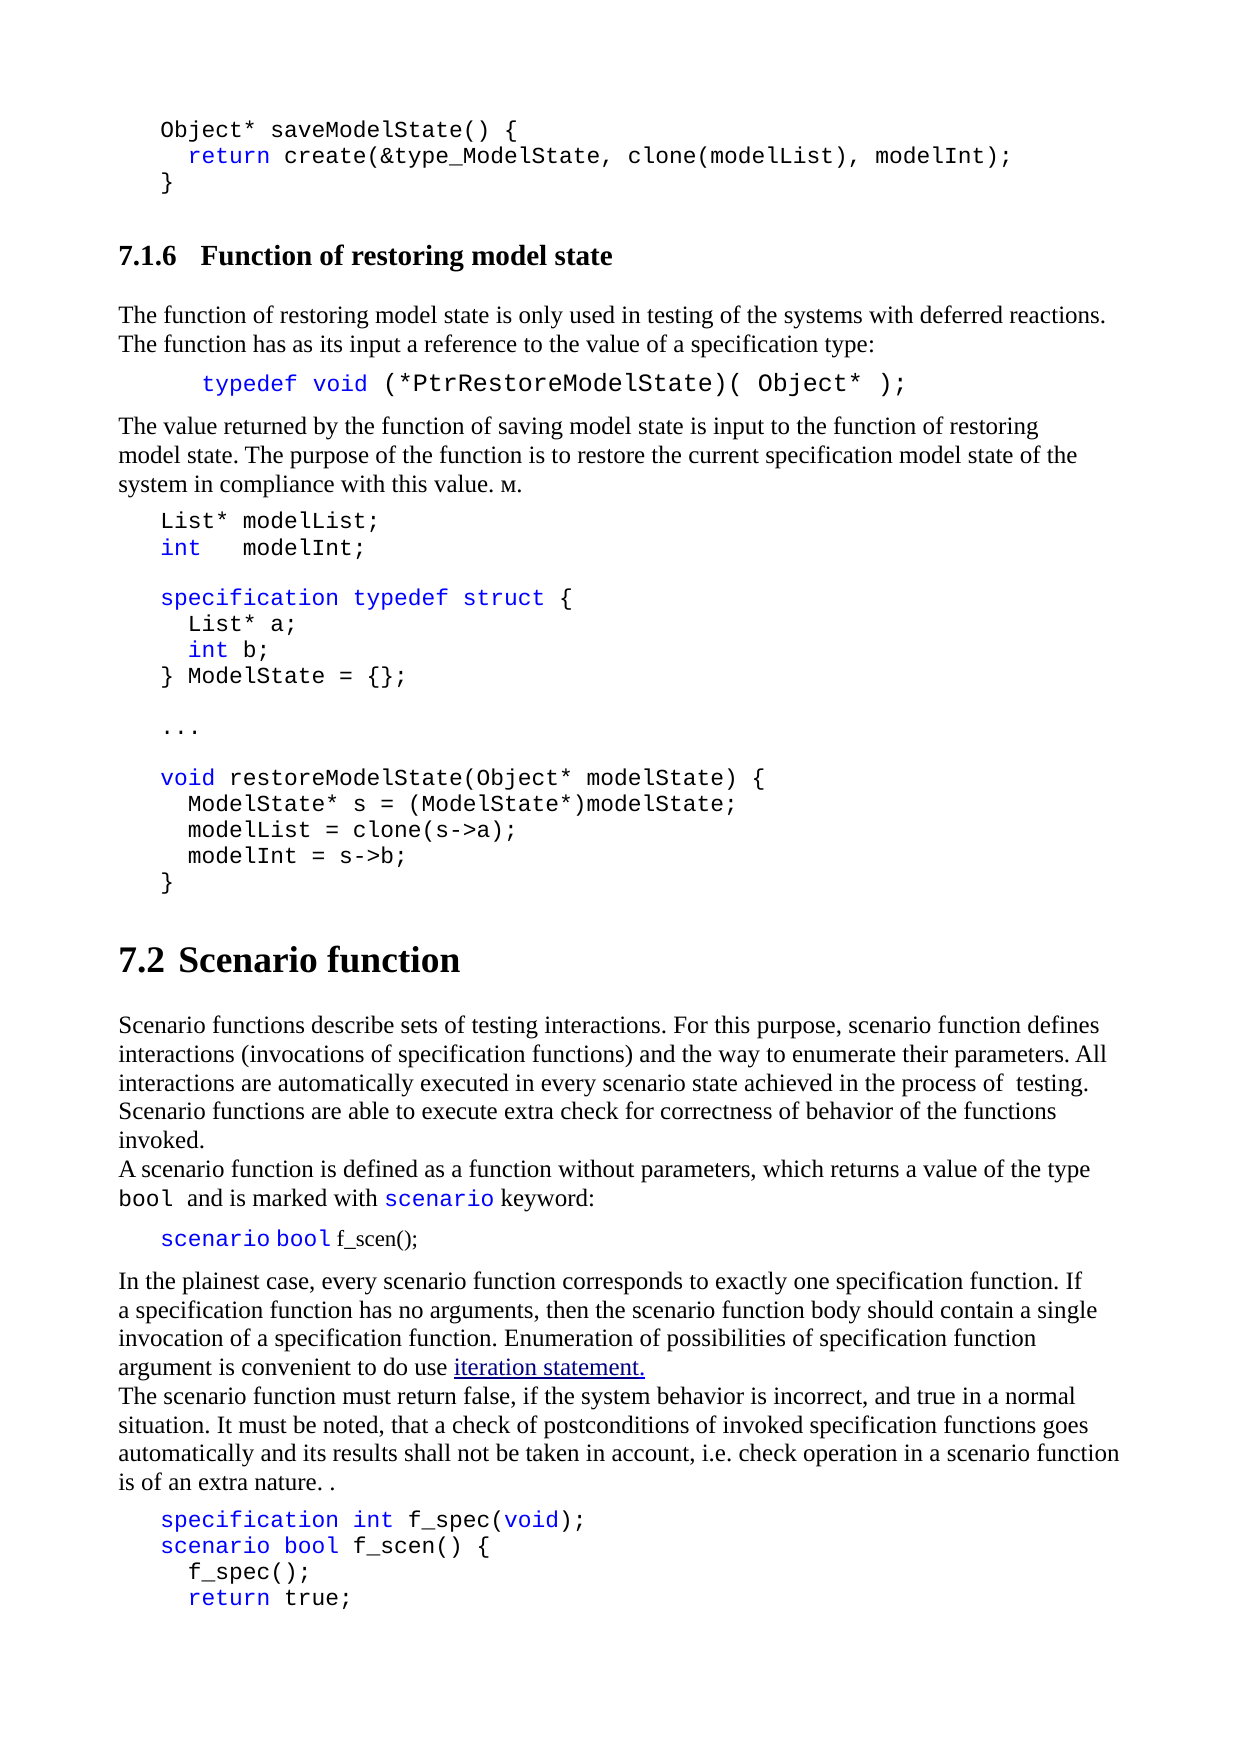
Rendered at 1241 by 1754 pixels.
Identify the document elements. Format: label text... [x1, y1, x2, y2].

text bool and is marked with scenario keyword: [118, 1183, 1122, 1213]
text A scenario function is defined as a function without parameters, which returns a value of the type [118, 1154, 1122, 1183]
text specification int f_spec(void); scenario bool f_scen() { f_spec(); return true; [160, 1508, 1122, 1612]
text The function has as its input a reference to the value of a specification type: [118, 329, 1122, 358]
subtitle Scenario function [118, 938, 1122, 981]
text The value returned by the function of saving model state is input to the function of restoring [118, 411, 1122, 440]
text a specification function has no arguments, then the scenario function body should contain a single invocation of a specification function. Enumeration of possibilities of specification function argument is convenient to do use iteration statement. [118, 1295, 1122, 1381]
text ... [160, 716, 1122, 741]
text Object* saveModelState() { return create(&type_ModelState, clone(modelList), modelInt); } [160, 118, 1122, 196]
text Scenario functions are able to execute extra check for correctness of behavior of the functions invoked. [118, 1096, 1122, 1154]
text void restoreModelState(Object* modelState) { ModelState* s = (ModelState*)modelState; modelList = clone(s->a); modelInt = s->b; } [160, 766, 1122, 896]
text In the plainest case, every scenario function corresponds to exactly one specification function. If [118, 1266, 1122, 1295]
text typedef void (*PtrRestoreModelState)( Object* ); [160, 370, 1122, 399]
text system in compliance with this value. м. [118, 469, 1122, 497]
text specification typedef struct { List* a; int b; } ModelState = {}; [160, 587, 1122, 691]
text The function of restoring model state is only used in testing of the systems with deferred reactions. [118, 300, 1122, 329]
text List* modelList; int modelInt; [160, 510, 1122, 562]
text scenario bool f_scen(); [160, 1225, 1122, 1253]
text The scenario function must return false, if the system behavior is incorrect, and true in a normal situation. It must be noted, that a check of postconditions of invoked specification functions goes automatically and its results shall not be taken in account, i.e. check operation in a scenario function is of an extra nature. . [118, 1381, 1122, 1496]
subtitle Function of restoring model state [118, 238, 1122, 271]
text model state. The purpose of the function is to restore the current specification model state of the [118, 440, 1122, 469]
text Scenario functions describe sets of testing interactions. For this purpose, scenario function defines interactions (invocations of specification functions) and the way to enumerate their parameters. All interactions are automatically executed in every scenario state achieved in the process of testing. [118, 1010, 1122, 1096]
